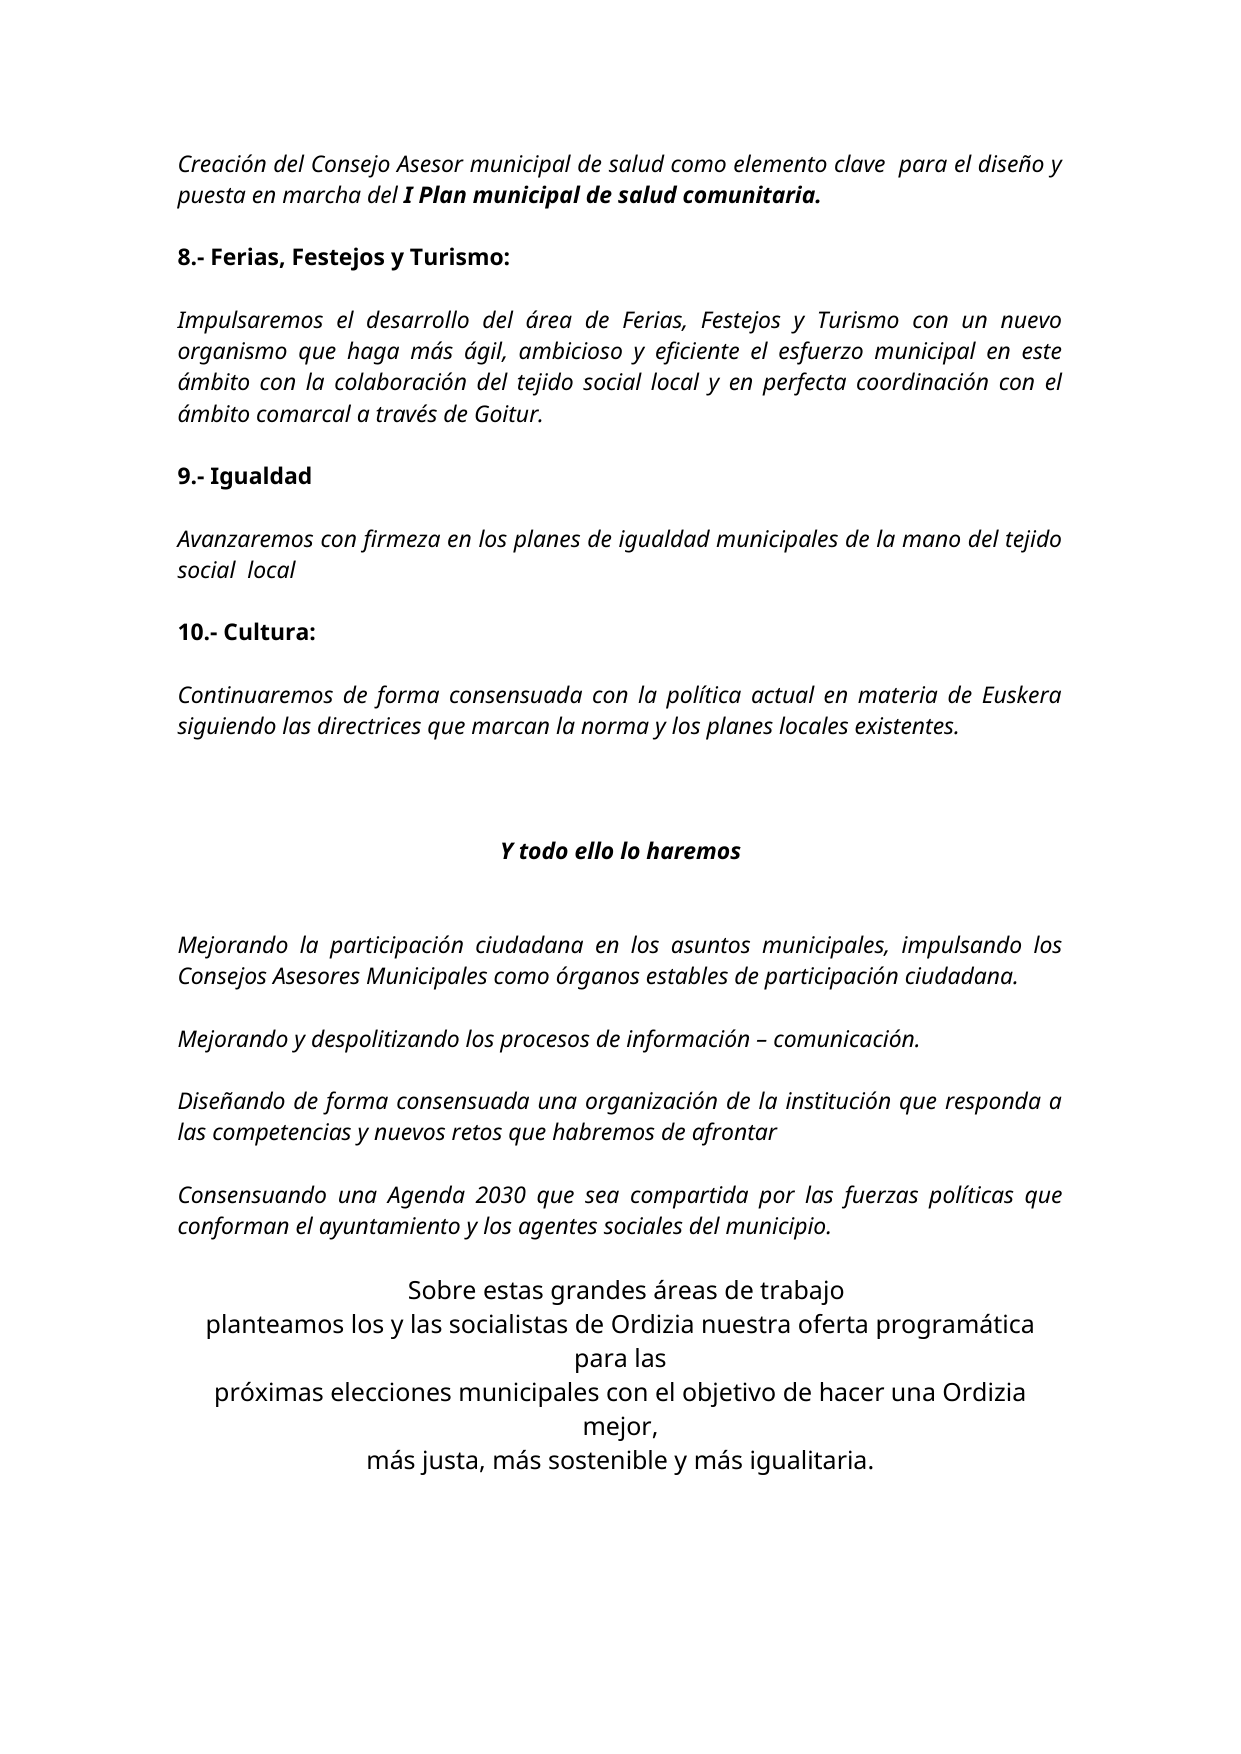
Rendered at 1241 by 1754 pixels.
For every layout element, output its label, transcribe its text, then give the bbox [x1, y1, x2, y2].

text Consensuando una Agenda 2030 que sea compartida por las fuerzas políticas que conforman el ayuntamiento y los agentes sociales del municipio. [177, 1179, 1063, 1241]
text Mejorando y despolitizando los procesos de información – comunicación. [177, 1023, 1063, 1054]
text Mejorando la participación ciudadana en los asuntos municipales, impulsando los Consejos Asesores Municipales como órganos estables de participación ciudadana. [177, 929, 1063, 991]
text Y todo ello lo haremos [177, 835, 1063, 866]
text Continuaremos de forma consensuada con la política actual en materia de Euskera siguiendo las directrices que marcan la norma y los planes locales existentes. [177, 679, 1063, 741]
text Creación del Consejo Asesor municipal de salud como elemento clave para el diseño y puesta en marcha del I Plan municipal de salud comunitaria. [177, 148, 1063, 210]
text 8.- Ferias, Festejos y Turismo: [177, 241, 1063, 273]
text Impulsaremos el desarrollo del área de Ferias, Festejos y Turismo con un nuevo organismo que haga más ágil, ambicioso y eficiente el esfuerzo municipal en este ámbito con la colaboración del tejido social local y en perfecta coordinación con el ámbito comarcal a través de Goitur. [177, 304, 1063, 429]
text 10.- Cultura: [177, 616, 1063, 648]
text 9.- Igualdad [177, 460, 1063, 491]
text Avanzaremos con firmeza en los planes de igualdad municipales de la mano del tejido social local [177, 523, 1063, 585]
text Diseñando de forma consensuada una organización de la institución que responda a las competencias y nuevos retos que habremos de afrontar [177, 1085, 1063, 1148]
text Sobre estas grandes áreas de trabajo planteamos los y las socialistas de Ordizia nuestra oferta programática para las próximas elecciones municipales con el objetivo de hacer una Ordizia mejor, más justa, más sostenible y más igualitaria. [177, 1273, 1063, 1477]
